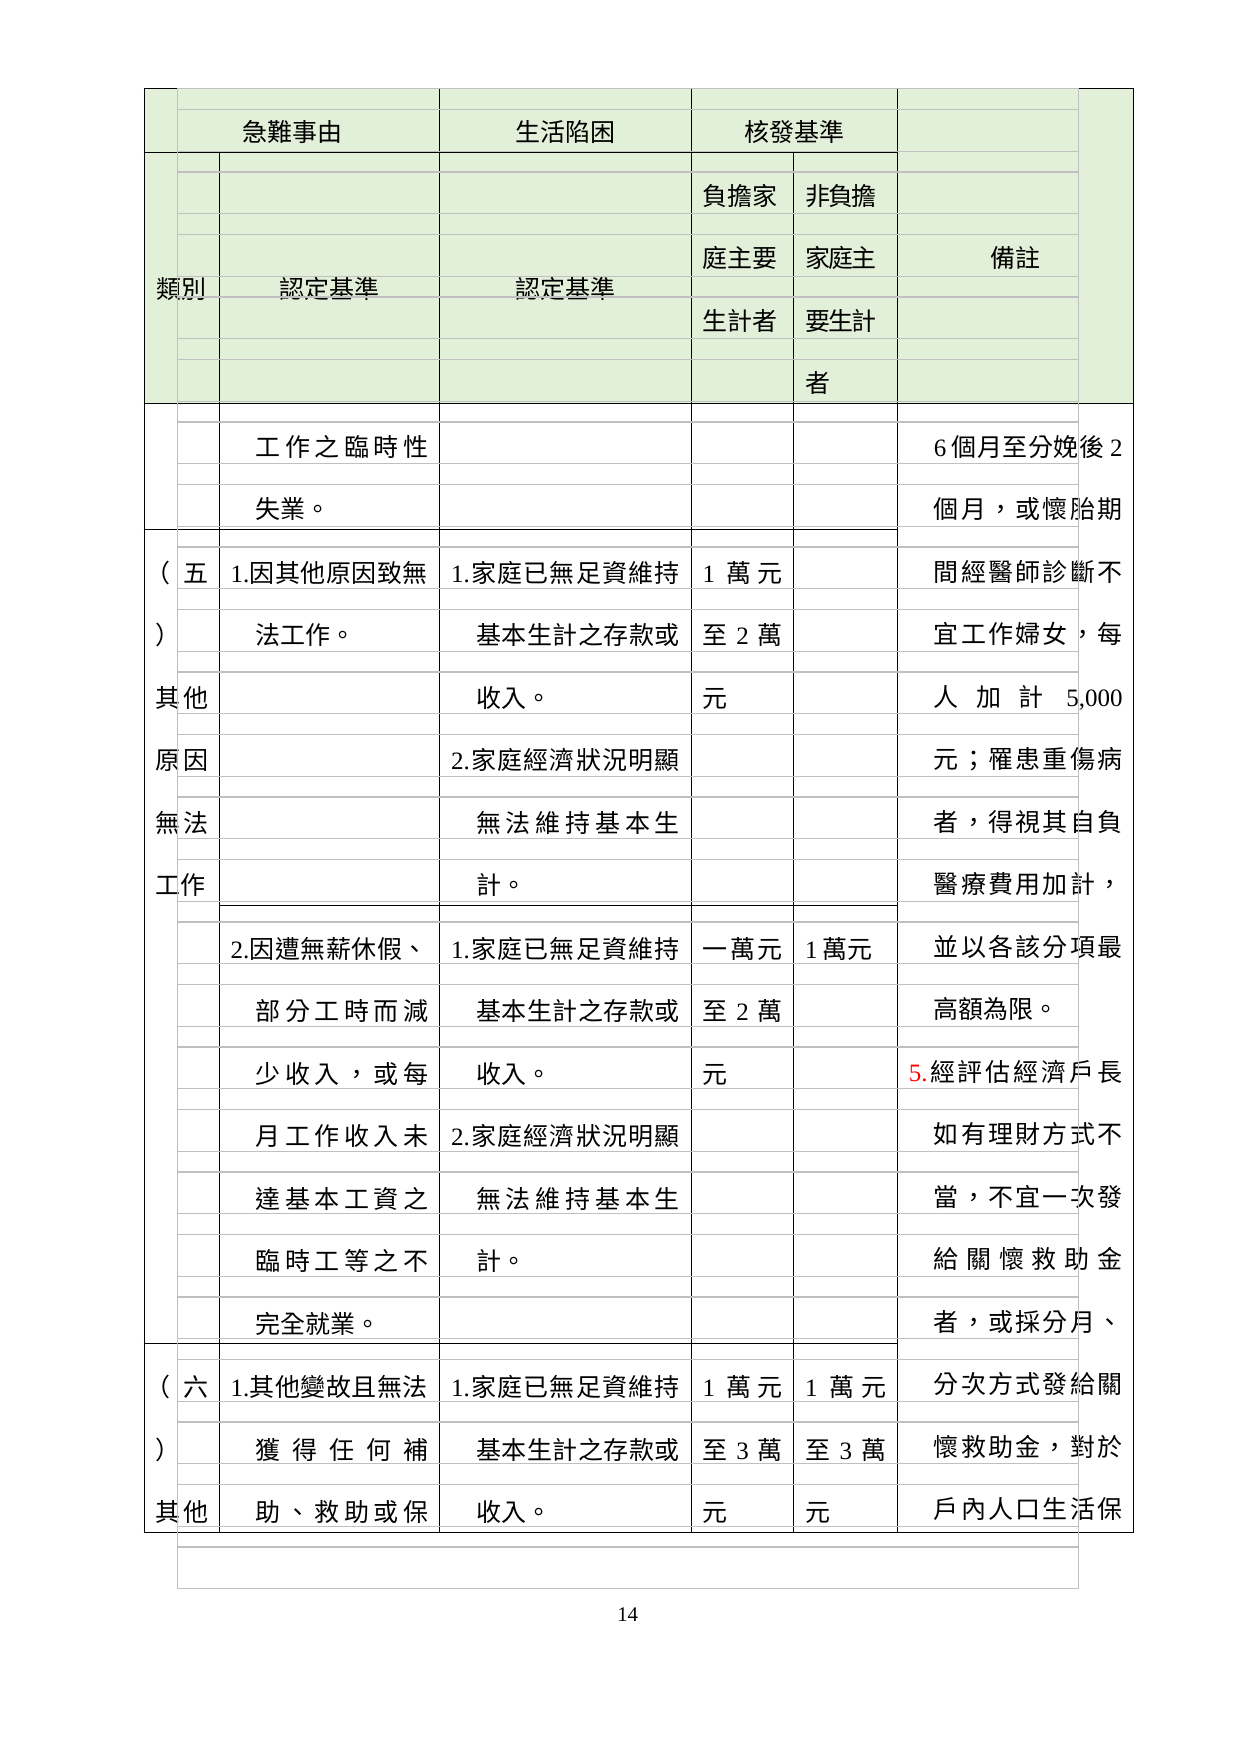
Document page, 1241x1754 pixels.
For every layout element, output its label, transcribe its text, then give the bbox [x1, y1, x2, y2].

table_header [898, 298, 1078, 338]
table_cell [794, 906, 897, 921]
table_cell [440, 1027, 691, 1046]
table_cell 負擔家庭主要生計者 [692, 153, 793, 171]
table_cell [692, 860, 793, 901]
table_cell [220, 964, 439, 984]
table_cell 1.家庭已無足資維持 [440, 923, 691, 963]
table_header [692, 89, 897, 109]
table_cell [794, 1339, 897, 1343]
table_cell [692, 777, 793, 796]
table_cell 類別 [178, 298, 219, 338]
table_cell 認定基準 [440, 339, 691, 359]
table_cell 月工作收入未 [220, 1110, 439, 1151]
table_cell 一萬元 [692, 923, 793, 963]
table_cell [692, 1235, 793, 1276]
table_cell [220, 1464, 439, 1484]
table_cell （四） 失業 [178, 464, 219, 484]
table_cell （五） 其他原因無法工作 [178, 1027, 219, 1046]
table_cell （五） 其他原因無法工作 [178, 902, 219, 921]
table_cell [794, 1402, 897, 1421]
table_cell 元 [692, 673, 793, 713]
table_header [898, 277, 1078, 296]
table_cell 臨時工等之不 [220, 1235, 439, 1276]
table_header 生活陷困 [440, 110, 691, 151]
table_cell [794, 589, 897, 609]
table_cell [692, 1089, 793, 1109]
table_cell 至3萬 [692, 1423, 793, 1463]
table_cell 認定基準 [220, 277, 335, 296]
table_cell [794, 1344, 897, 1359]
table_header 備註 [898, 235, 1078, 276]
table_cell 2.家庭經濟狀況明顯 [440, 1110, 691, 1151]
table_cell [794, 1214, 897, 1234]
table_cell [794, 735, 897, 776]
table_cell [692, 1298, 793, 1338]
table_cell [794, 1298, 897, 1338]
table_cell 非負擔家庭主要生計者 [794, 235, 897, 276]
table_cell [220, 1277, 439, 1296]
table_cell 認定基準 [220, 153, 439, 171]
table_cell 認定基準 [440, 277, 571, 296]
table_cell [220, 530, 439, 546]
table_cell 計。 [440, 1235, 691, 1276]
table_cell [692, 1464, 793, 1484]
table_cell [440, 1464, 691, 1484]
table_cell 類別 [178, 173, 219, 213]
table_cell 類別 [178, 277, 202, 296]
table_cell 少收入，或每 [220, 1048, 439, 1088]
table_cell [794, 548, 897, 588]
table_cell 類別 [178, 235, 219, 276]
table_cell [794, 1527, 897, 1532]
table_cell 1萬元 [794, 1360, 897, 1401]
table_cell 認定基準 [440, 235, 691, 276]
table_cell 獲得任何補 [220, 1423, 439, 1463]
table_header [898, 173, 1078, 213]
table_cell [440, 1527, 691, 1532]
table_cell [692, 906, 793, 921]
table_cell 1.因其他原因致無 [220, 548, 439, 588]
table_cell 2.因遭無薪休假、 [220, 923, 439, 963]
table_cell [692, 1339, 793, 1343]
table_cell （六） 其他變故 [178, 1402, 219, 1421]
table_cell 基本生計之存款或 [440, 610, 691, 651]
table_cell [440, 464, 691, 484]
table_cell [440, 404, 691, 421]
table_cell （五） 其他原因無法工作 [178, 610, 219, 651]
table_cell （五） 其他原因無法工作 [178, 839, 219, 859]
table_cell 助、救助或保 [220, 1485, 439, 1526]
table_cell 負擔家庭主要生計者 [692, 277, 793, 296]
table_cell 收入。 [440, 1048, 691, 1088]
table_cell 類別 [145, 153, 177, 403]
table_header [898, 89, 1078, 109]
table_header [1079, 89, 1133, 403]
table_cell 認定基準 [220, 339, 439, 359]
table_cell 非負擔家庭主要生計者 [794, 173, 897, 213]
table_cell 類別 [204, 277, 219, 296]
table_cell [220, 798, 439, 838]
table_cell （五） 其他原因無法工作 [178, 798, 219, 838]
table_cell [440, 1298, 691, 1338]
table_cell 工作之臨時性 [220, 423, 439, 463]
table_cell [794, 1027, 897, 1046]
table_cell 基本生計之存款或 [440, 1423, 691, 1463]
table_cell [692, 1110, 793, 1151]
table_cell 非負擔家庭主要生計者 [794, 339, 897, 359]
table_cell 認定基準 [440, 173, 691, 213]
table_cell [440, 839, 691, 859]
table_cell 收入。 [440, 673, 691, 713]
table_cell 1萬元 [794, 923, 897, 963]
table_cell [692, 589, 793, 609]
table_cell 完全就業。 [220, 1298, 439, 1338]
table_cell （五） 其他原因無法工作 [178, 1089, 219, 1109]
table_cell [692, 464, 793, 484]
table_cell 1萬元 [692, 548, 793, 588]
table_cell （六） 其他變故 [178, 1485, 219, 1526]
table_cell 元 [692, 1485, 793, 1526]
table_cell [794, 1152, 897, 1171]
table_cell [220, 1344, 439, 1359]
table_cell 非負擔家庭主要生計者 [794, 214, 897, 234]
table_cell （五） 其他原因無法工作 [178, 923, 219, 963]
table_cell [692, 714, 793, 734]
table_header [898, 152, 1078, 171]
table_cell 至2萬 [692, 985, 793, 1026]
table_cell [692, 1277, 793, 1296]
table_cell [794, 464, 897, 484]
table_cell [220, 906, 439, 921]
table_cell 元 [692, 1048, 793, 1088]
table_cell （六） 其他變故 [178, 1527, 219, 1532]
table_cell 非負擔家庭主要生計者 [794, 360, 897, 401]
table_cell 負擔家庭主要生計者 [692, 214, 793, 234]
table_cell （六） 其他變故 [178, 1344, 219, 1359]
table_cell 認定基準 [220, 214, 439, 234]
table_cell 負擔家庭主要生計者 [692, 298, 793, 338]
table_cell 認定基準 [440, 153, 691, 171]
table_cell 1.家庭已無足資維持 [440, 1360, 691, 1401]
table_cell [692, 1344, 793, 1359]
table_cell [692, 423, 793, 463]
table_cell 負擔家庭主要生計者 [692, 235, 793, 276]
table_cell [220, 652, 439, 671]
table_header [898, 214, 1078, 234]
table_cell （五） 其他原因無法工作 [178, 548, 219, 588]
table_cell 無法維持基本生 [440, 1173, 691, 1213]
table_cell [794, 652, 897, 671]
table_cell [220, 735, 439, 776]
table_cell 基本生計之存款或 [440, 985, 691, 1026]
table_cell [692, 530, 793, 546]
table_cell [220, 714, 439, 734]
table_cell [220, 673, 439, 713]
table_cell 認定基準 [220, 235, 439, 276]
table_cell [692, 1173, 793, 1213]
table_cell 計。 [440, 860, 691, 901]
table_cell [794, 1464, 897, 1484]
table_cell [692, 964, 793, 984]
table_cell [794, 1235, 897, 1276]
table_cell [692, 1027, 793, 1046]
table_cell （五） 其他原因無法工作 [178, 1173, 219, 1213]
table_cell [220, 1152, 439, 1171]
table_cell [692, 652, 793, 671]
table_cell 認定基準 [584, 277, 691, 296]
table_cell [220, 1089, 439, 1109]
table_cell [440, 530, 691, 546]
table_cell [220, 589, 439, 609]
table_cell 類別 [178, 214, 219, 234]
table_cell 認定基準 [440, 214, 691, 234]
table_cell [794, 404, 897, 421]
table_cell [692, 485, 793, 526]
table_cell [440, 1152, 691, 1171]
table_cell [794, 798, 897, 838]
table_cell （五） 其他原因無法工作 [178, 964, 219, 984]
table_cell （五） 其他原因無法工作 [178, 1214, 219, 1234]
table_cell [692, 404, 793, 421]
table_cell （五） 其他原因無法工作 [178, 860, 219, 901]
table_cell 1.家庭已無足資維持 [440, 548, 691, 588]
table_cell 非負擔家庭主要生計者 [794, 277, 897, 296]
table_header [898, 110, 1078, 151]
table_cell [220, 404, 439, 421]
table_cell （五） 其他原因無法工作 [178, 1110, 219, 1151]
table_cell （四） 失業 [178, 485, 219, 526]
table_header [898, 360, 1078, 401]
table_cell [794, 1089, 897, 1109]
table_cell 非負擔家庭主要生計者 [794, 298, 897, 338]
table_cell [794, 1173, 897, 1213]
table_cell [692, 1214, 793, 1234]
table_cell 至3萬 [794, 1423, 897, 1463]
table_cell [794, 1277, 897, 1296]
table_cell （五） 其他原因無法工作 [178, 589, 219, 609]
table_cell [794, 777, 897, 796]
table_cell [440, 485, 691, 526]
table_cell [440, 1089, 691, 1109]
table_cell 1.急難事由以最近3個月內發生者，並同一事由以申請1次為限；但經救助後生活仍陷於困境，經訪視評估，認定確有再予救助之需要者，於本方案實施期間最多得再予一次之救助。 2.基本生計之認定基準係指家庭總收入平均分配全家人口，每人每月不超過當地當年度最低生活費1.5倍。 3.負擔家庭主要生計者，指以其收入負擔家庭生活三分之一以上者、家戶之經濟戶長及雖無收入但實際操持家計者（每戶以1人為限）。 4.負擔家庭主要生計者除本人外，其戶內人口如有6歲以下兒童、在學學生、身心障礙者以及懷胎6個月至分娩後2個月，或懷胎期間經醫師診斷不宜工作婦女，每人加計5,000元；罹患重傷病者，得視其自負醫療費用加計，並以各該分項最高額為限。 5.經評估經濟戶長如有理財方式不當，不宜一次發給關懷救助金者，或採分月、分次方式發給關懷救助金，對於戶內人口生活保障較佳等情形，應以分月或分次方式發給。 [1079, 404, 1133, 1532]
table_cell 認定基準 [440, 298, 691, 338]
table_cell 認定基準 [220, 298, 439, 338]
table_cell [440, 906, 691, 921]
table_cell 類別 [178, 153, 219, 171]
table_cell （五） 其他原因無法工作 [178, 777, 219, 796]
table_header [145, 89, 177, 152]
table_cell [794, 1110, 897, 1151]
table_cell （五） 其他原因無法工作 [178, 735, 219, 776]
table_cell （五） 其他原因無法工作 [178, 673, 219, 713]
table_cell [794, 673, 897, 713]
table_cell [220, 464, 439, 484]
table_cell 非負擔家庭主要生計者 [794, 153, 897, 171]
table_cell [692, 1402, 793, 1421]
table_cell （五） 其他原因無法工作 [178, 1277, 219, 1296]
table_cell [220, 1214, 439, 1234]
table_cell [794, 1048, 897, 1088]
table_cell [220, 1027, 439, 1046]
table_cell 負擔家庭主要生計者 [692, 339, 793, 359]
table_cell [794, 985, 897, 1026]
table_cell 負擔家庭主要生計者 [692, 173, 793, 213]
table_cell [220, 777, 439, 796]
table_cell [220, 860, 439, 901]
table_cell [794, 485, 897, 526]
table_cell 1.其他變故且無法 [220, 1360, 439, 1401]
table_cell （五） 其他原因無法工作 [178, 1298, 219, 1338]
table_cell [692, 1152, 793, 1171]
table_header 急難事由 [178, 110, 439, 151]
table_cell [220, 839, 439, 859]
table_cell [692, 1527, 793, 1532]
table_header [898, 339, 1078, 359]
table_cell [692, 839, 793, 859]
table_cell [440, 1344, 691, 1359]
table_cell [220, 1527, 439, 1532]
table_cell [692, 735, 793, 776]
table_cell 至2萬 [692, 610, 793, 651]
table_cell 部分工時而減 [220, 985, 439, 1026]
table_cell 1萬元 [692, 1360, 793, 1401]
table_cell [794, 714, 897, 734]
table_cell 負擔家庭主要生計者 [692, 360, 793, 401]
table_cell 收入。 [440, 1485, 691, 1526]
table_cell [440, 1339, 691, 1343]
table_cell （五） 其他原因無法工作 [178, 985, 219, 1026]
table_cell [440, 589, 691, 609]
table_cell [440, 423, 691, 463]
table_cell [440, 1277, 691, 1296]
table_cell [220, 1402, 439, 1421]
table_cell （六） 其他變故 [178, 1360, 219, 1401]
table_cell 無法維持基本生 [440, 798, 691, 838]
table_cell 法工作。 [220, 610, 439, 651]
table_cell [794, 839, 897, 859]
table_cell （五） 其他原因無法工作 [178, 714, 219, 734]
table_cell [440, 777, 691, 796]
table_cell （六） 其他變故 [178, 1423, 219, 1463]
table_cell [794, 423, 897, 463]
table_cell （四） 失業 [178, 404, 219, 421]
table_cell 認定基準 [440, 360, 691, 401]
table_cell 類別 [178, 339, 219, 359]
table_cell [440, 652, 691, 671]
table_cell （六） 其他變故 [145, 1344, 177, 1532]
table_cell （四） 失業 [178, 423, 219, 463]
table_cell [692, 798, 793, 838]
table_cell （五） 其他原因無法工作 [178, 1152, 219, 1171]
table_cell （五） 其他原因無法工作 [178, 652, 219, 671]
table_cell （五） 其他原因無法工作 [178, 1048, 219, 1088]
table_cell [440, 714, 691, 734]
table_cell （五） 其他原因無法工作 [145, 530, 177, 1343]
table_cell [440, 964, 691, 984]
table_cell （五） 其他原因無法工作 [178, 1235, 219, 1276]
table_cell [794, 610, 897, 651]
table_cell [794, 860, 897, 901]
table_header [440, 89, 691, 109]
table_cell 類別 [178, 360, 219, 401]
table_cell （六） 其他變故 [178, 1464, 219, 1484]
table_cell （四） 失業 [145, 404, 177, 529]
table_cell [794, 964, 897, 984]
table_cell [794, 530, 897, 546]
table_cell [440, 1214, 691, 1234]
table_cell 元 [794, 1485, 897, 1526]
table_header [178, 89, 439, 109]
table_cell 認定基準 [348, 277, 439, 296]
table_cell （五） 其他原因無法工作 [178, 530, 219, 546]
table_cell 認定基準 [220, 360, 439, 401]
table_cell 失業。 [220, 485, 439, 526]
table_header 核發基準 [692, 110, 897, 151]
table_cell 2.家庭經濟狀況明顯 [440, 735, 691, 776]
table_cell [440, 1402, 691, 1421]
table_cell 達基本工資之 [220, 1173, 439, 1213]
table_cell 認定基準 [220, 173, 439, 213]
